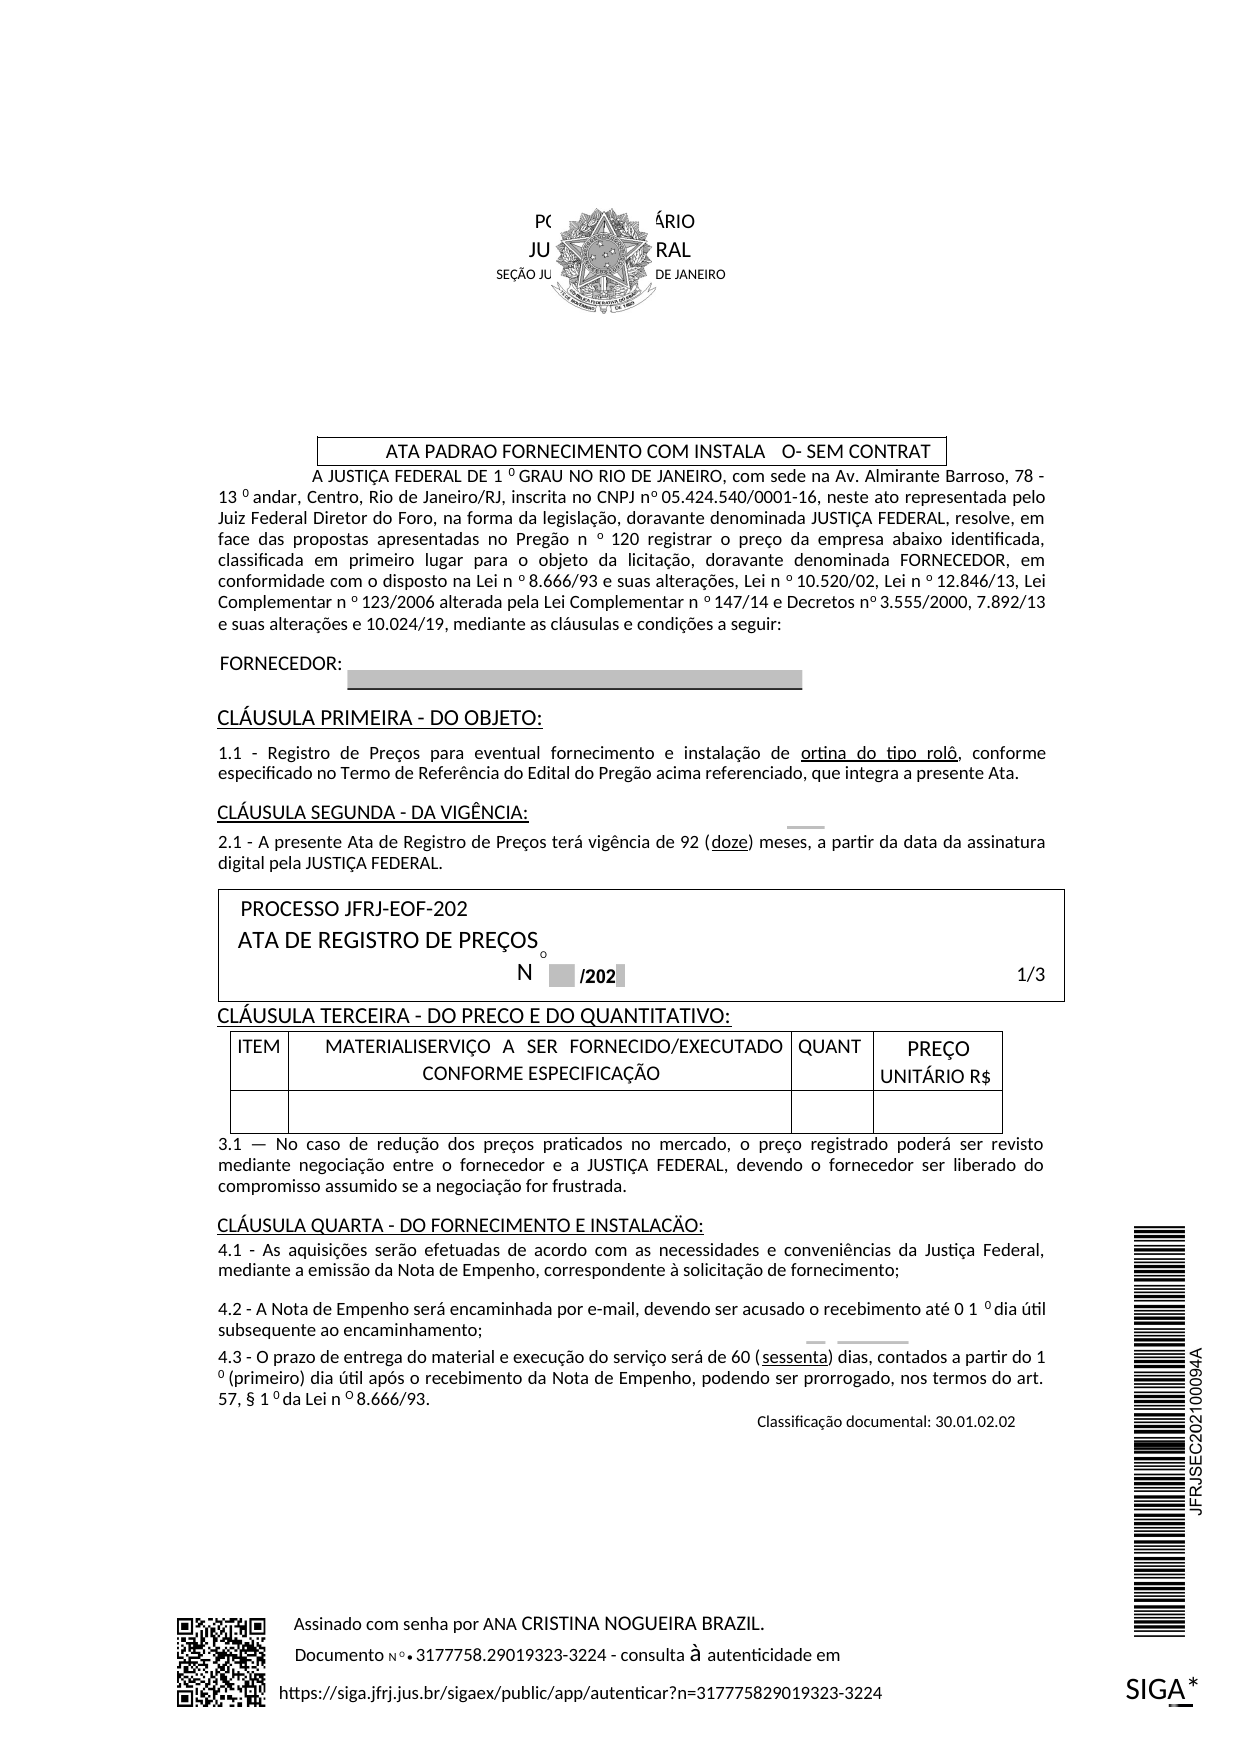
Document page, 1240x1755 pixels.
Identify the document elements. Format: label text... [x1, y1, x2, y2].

table_cell [231, 1091, 288, 1133]
text 4.3 - O prazo de entrega do material e execução do serviço será de 60 (sessenta) dias, contados a partir do 1 0 (primeiro) dia útil após o recebimento da Nota de Empenho, podendo ser prorrogado, nos termos do art. 57, § 1 0 da Lei n O 8.666/93. [218, 1347, 1046, 1410]
text 1.1 - Registro de Preços para eventual fornecimento e instalação de ortina do tipo rolô, conforme especificado no Termo de Referência do Edital do Pregão acima referenciado, que integra a presente Ata. [218, 742, 1046, 784]
table_header PROCESSO JFRJ-EOF-202 ATA DE REGISTRO DE PREÇOS N [219, 890, 534, 1001]
table_cell [792, 1091, 873, 1133]
table_header PREÇO UNITÁRIO R$ [874, 1032, 1002, 1090]
table_header QUANT [792, 1032, 873, 1090]
table_header 1/3 [695, 890, 1064, 1001]
table_cell [289, 1091, 791, 1133]
table_header MATERIALISERVIÇO A SER FORNECIDO/EXECUTADO CONFORME ESPECIFICAÇÃO [289, 1032, 791, 1090]
text CLÁUSULA PRIMEIRA - DO OBJETO: [217, 703, 1201, 731]
table_header ATA PADRAO FORNECIMENTO COM INSTALA [318, 438, 782, 465]
text 2.1 - A presente Ata de Registro de Preços terá vigência de 92 (doze) meses, a partir da data da assinatura digital pela JUSTIÇA FEDERAL. [218, 832, 1046, 874]
text 3.1 — No caso de redução dos preços praticados no mercado, o preço registrado poderá ser revisto mediante negociação entre o fornecedor e a JUSTIÇA FEDERAL, devendo o fornecedor ser liberado do compromisso assumido se a negociação for frustrada. [218, 1134, 1046, 1197]
table_header O- SEM CONTRAT [782, 438, 946, 465]
table_header O [534, 890, 695, 1001]
text CLÁUSULA TERCEIRA - DO PRECO E DO QUANTITATIVO: [217, 1001, 1201, 1029]
text FORNECEDOR: [219, 650, 1201, 689]
table_header ITEM [231, 1032, 288, 1090]
table_cell [874, 1091, 1002, 1133]
text A JUSTIÇA FEDERAL DE 1 0 GRAU NO RIO DE JANEIRO, com sede na Av. Almirante Barroso, 78 - 13 0 andar, Centro, Rio de Janeiro/RJ, inscrita no CNPJ no 05.424.540/0001-16, neste ato representada pelo Juiz Federal Diretor do Foro, na forma da legislação, doravante denominada JUSTIÇA FEDERAL, resolve, em face das propostas apresentadas no Pregão n o 120 registrar o preço da empresa abaixo identificada, classificada em primeiro lugar para o objeto da licitação, doravante denominada FORNECEDOR, em conformidade com o disposto na Lei n o 8.666/93 e suas alterações, Lei n o 10.520/02, Lei n o 12.846/13, Lei Complementar n o 123/2006 alterada pela Lei Complementar n o 147/14 e Decretos no 3.555/2000, 7.892/13 e suas alterações e 10.024/19, mediante as cláusulas e condições a seguir: [218, 466, 1046, 635]
text CLÁUSULA SEGUNDA - DA VIGÊNCIA: [217, 799, 1201, 825]
text CLÁUSULA QUARTA - DO FORNECIMENTO E INSTALACÄO: [217, 1212, 1201, 1238]
text 4.2 - A Nota de Empenho será encaminhada por e-mail, devendo ser acusado o recebimento até 0 1 0 dia útil subsequente ao encaminhamento; [218, 1299, 1046, 1341]
text 4.1 - As aquisições serão efetuadas de acordo com as necessidades e conveniências da Justiça Federal, mediante a emissão da Nota de Empenho, correspondente à solicitação de fornecimento; [218, 1239, 1046, 1281]
